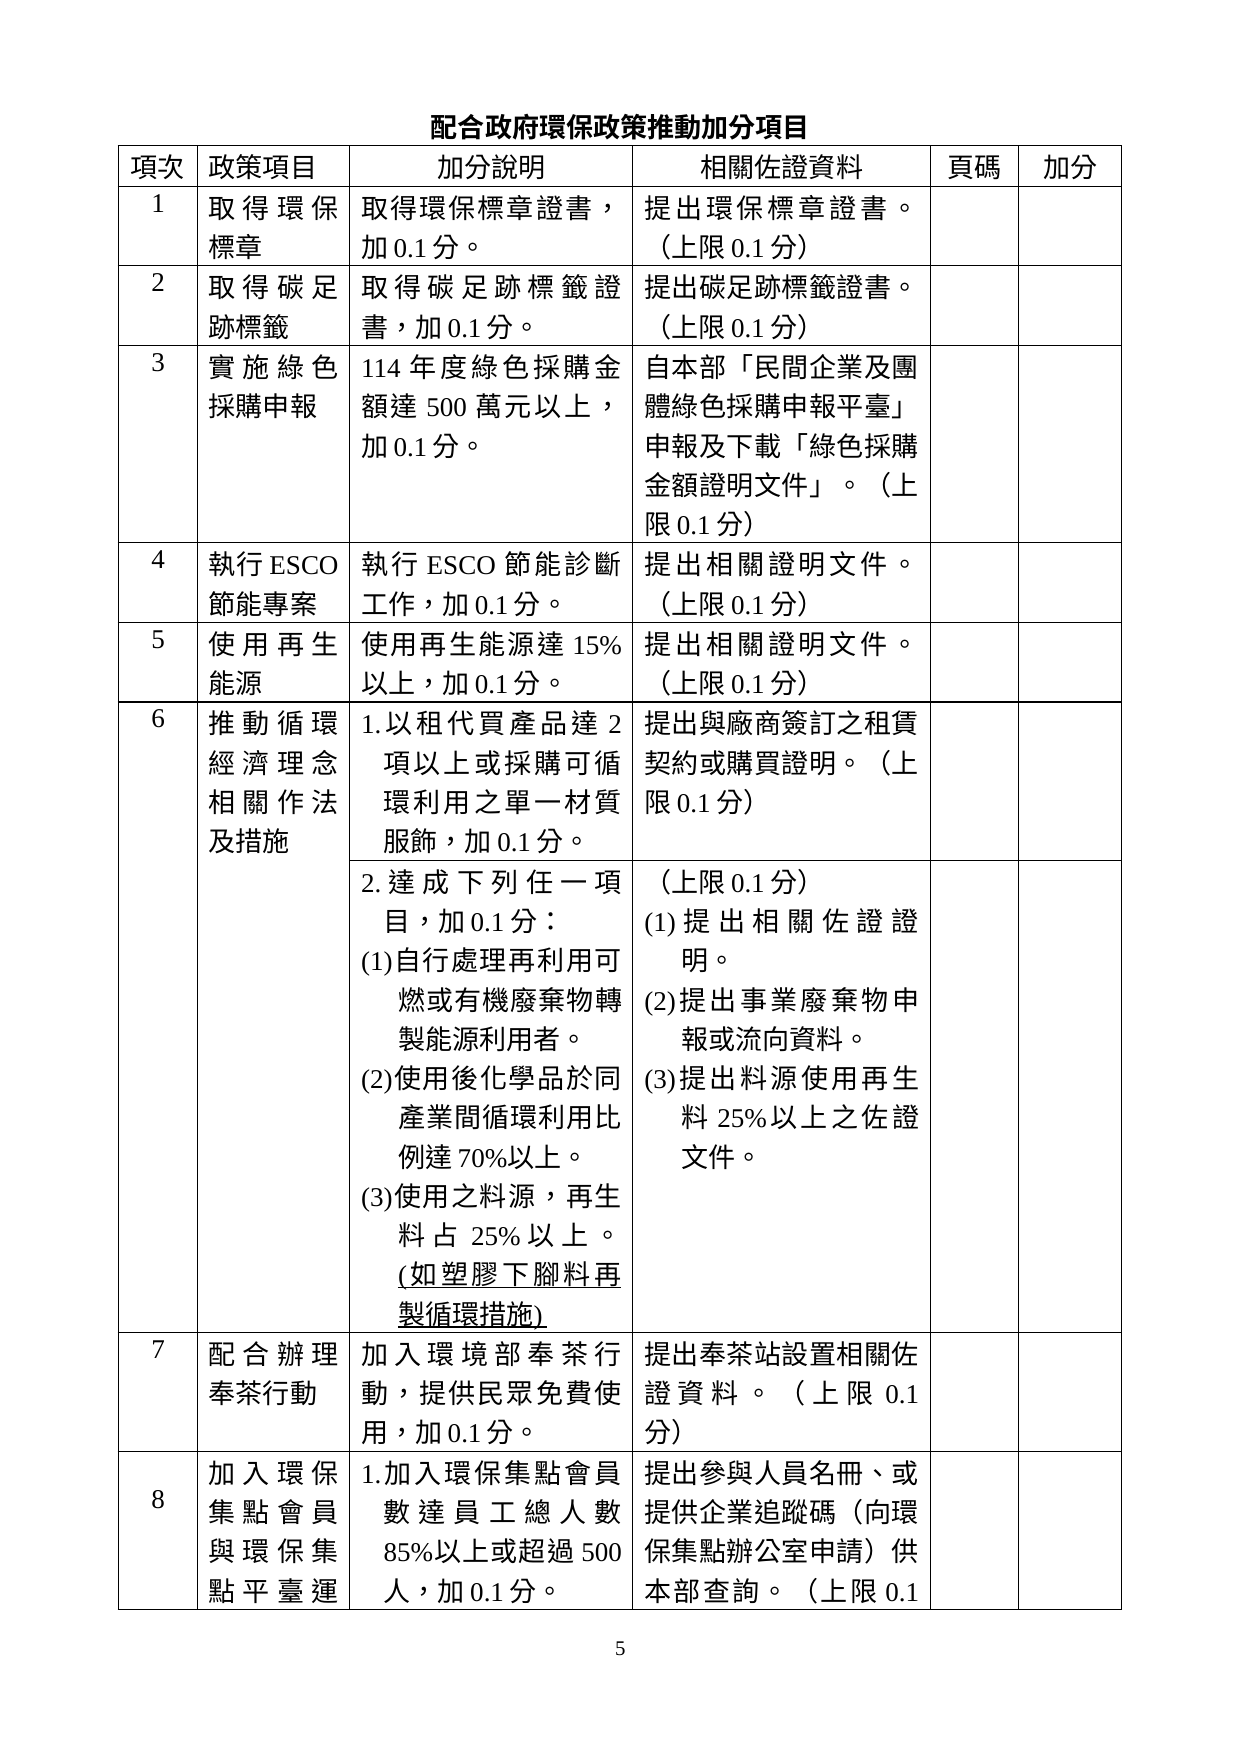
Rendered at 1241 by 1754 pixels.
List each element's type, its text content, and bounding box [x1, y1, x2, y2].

table_cell [1019, 1333, 1121, 1451]
table_cell [931, 703, 1018, 859]
table_cell 114年度綠色採購金額達500萬元以上，加0.1分。 [350, 346, 632, 542]
table_cell 1.加入環保集點會員數達員工總人數85%以上或超過500人，加0.1分。 [350, 1452, 632, 1609]
table_header 政策項目 [198, 146, 349, 186]
table_cell [931, 861, 1018, 1332]
table_cell 取得碳足跡標籤 [198, 266, 349, 345]
table_cell 提出相關證明文件。（上限0.1分） [633, 543, 930, 622]
table_cell [1019, 703, 1121, 859]
table_cell 提出碳足跡標籤證書。（上限0.1分） [633, 266, 930, 345]
table_cell （上限0.1分） (1)提出相關佐證證明。 (2)提出事業廢棄物申報或流向資料。 (3)提出料源使用再生料25%以上之佐證文件。 [633, 861, 930, 1332]
table_cell [1019, 1452, 1121, 1609]
table_cell [1019, 543, 1121, 622]
table_cell [931, 543, 1018, 622]
table_cell [931, 1452, 1018, 1609]
table_cell 使用再生能源 [198, 623, 349, 701]
table_header 頁碼 [931, 146, 1018, 186]
table_cell 6 [119, 703, 197, 1332]
table_cell [1019, 861, 1121, 1332]
table_cell 5 [119, 623, 197, 701]
table_cell 取得環保標章 [198, 187, 349, 265]
table_cell [931, 1333, 1018, 1451]
table_header 相關佐證資料 [633, 146, 930, 186]
table_cell 執行ESCO節能診斷工作，加0.1分。 [350, 543, 632, 622]
table_cell 提出參與人員名冊、或提供企業追蹤碼（向環保集點辦公室申請）供本部查詢。（上限0.1 [633, 1452, 930, 1609]
table_cell 2 [119, 266, 197, 345]
table_header 加分說明 [350, 146, 632, 186]
table_cell 加入環保集點會員與環保集點平臺運 [198, 1452, 349, 1609]
table_cell [1019, 187, 1121, 265]
table_cell [931, 623, 1018, 701]
table_cell 自本部「民間企業及團體綠色採購申報平臺」申報及下載「綠色採購金額證明文件」。（上限0.1分） [633, 346, 930, 542]
table_cell [931, 346, 1018, 542]
table_cell 1 [119, 187, 197, 265]
table_cell 取得碳足跡標籤證書，加0.1分。 [350, 266, 632, 345]
table_cell 提出與廠商簽訂之租賃契約或購買證明。（上限0.1分） [633, 703, 930, 859]
table_cell 配合辦理奉茶行動 [198, 1333, 349, 1451]
table_cell 加入環境部奉茶行動，提供民眾免費使用，加0.1分。 [350, 1333, 632, 1451]
table_cell 1.以租代買產品達2項以上或採購可循環利用之單一材質服飾，加0.1分。 [350, 703, 632, 859]
table_cell [931, 187, 1018, 265]
table_cell 實施綠色採購申報 [198, 346, 349, 542]
table_cell 7 [119, 1333, 197, 1451]
table_header 項次 [119, 146, 197, 186]
table_header 加分 [1019, 146, 1121, 186]
table_cell [1019, 266, 1121, 345]
text 配合政府環保政策推動加分項目 [118, 106, 1122, 145]
table_cell 提出奉茶站設置相關佐證資料。（上限0.1分） [633, 1333, 930, 1451]
table_cell 提出相關證明文件。（上限0.1分） [633, 623, 930, 701]
table_cell [1019, 346, 1121, 542]
table_cell 使用再生能源達15%以上，加0.1分。 [350, 623, 632, 701]
table_cell 取得環保標章證書，加0.1分。 [350, 187, 632, 265]
table_cell 推動循環經濟理念相關作法及措施 [198, 703, 349, 1332]
table_cell 3 [119, 346, 197, 542]
table_cell 4 [119, 543, 197, 622]
table_cell 2.達成下列任一項目，加0.1分： (1)自行處理再利用可燃或有機廢棄物轉製能源利用者。 (2)使用後化學品於同產業間循環利用比例達70%以上。 (3)使用之料源，再生料占25%以上。(如塑膠下腳料再製循環措施) [350, 861, 632, 1332]
table_cell 執行ESCO節能專案 [198, 543, 349, 622]
table_cell 8 [119, 1452, 197, 1609]
table_cell [931, 266, 1018, 345]
table_cell 提出環保標章證書。（上限0.1分） [633, 187, 930, 265]
table_cell [1019, 623, 1121, 701]
